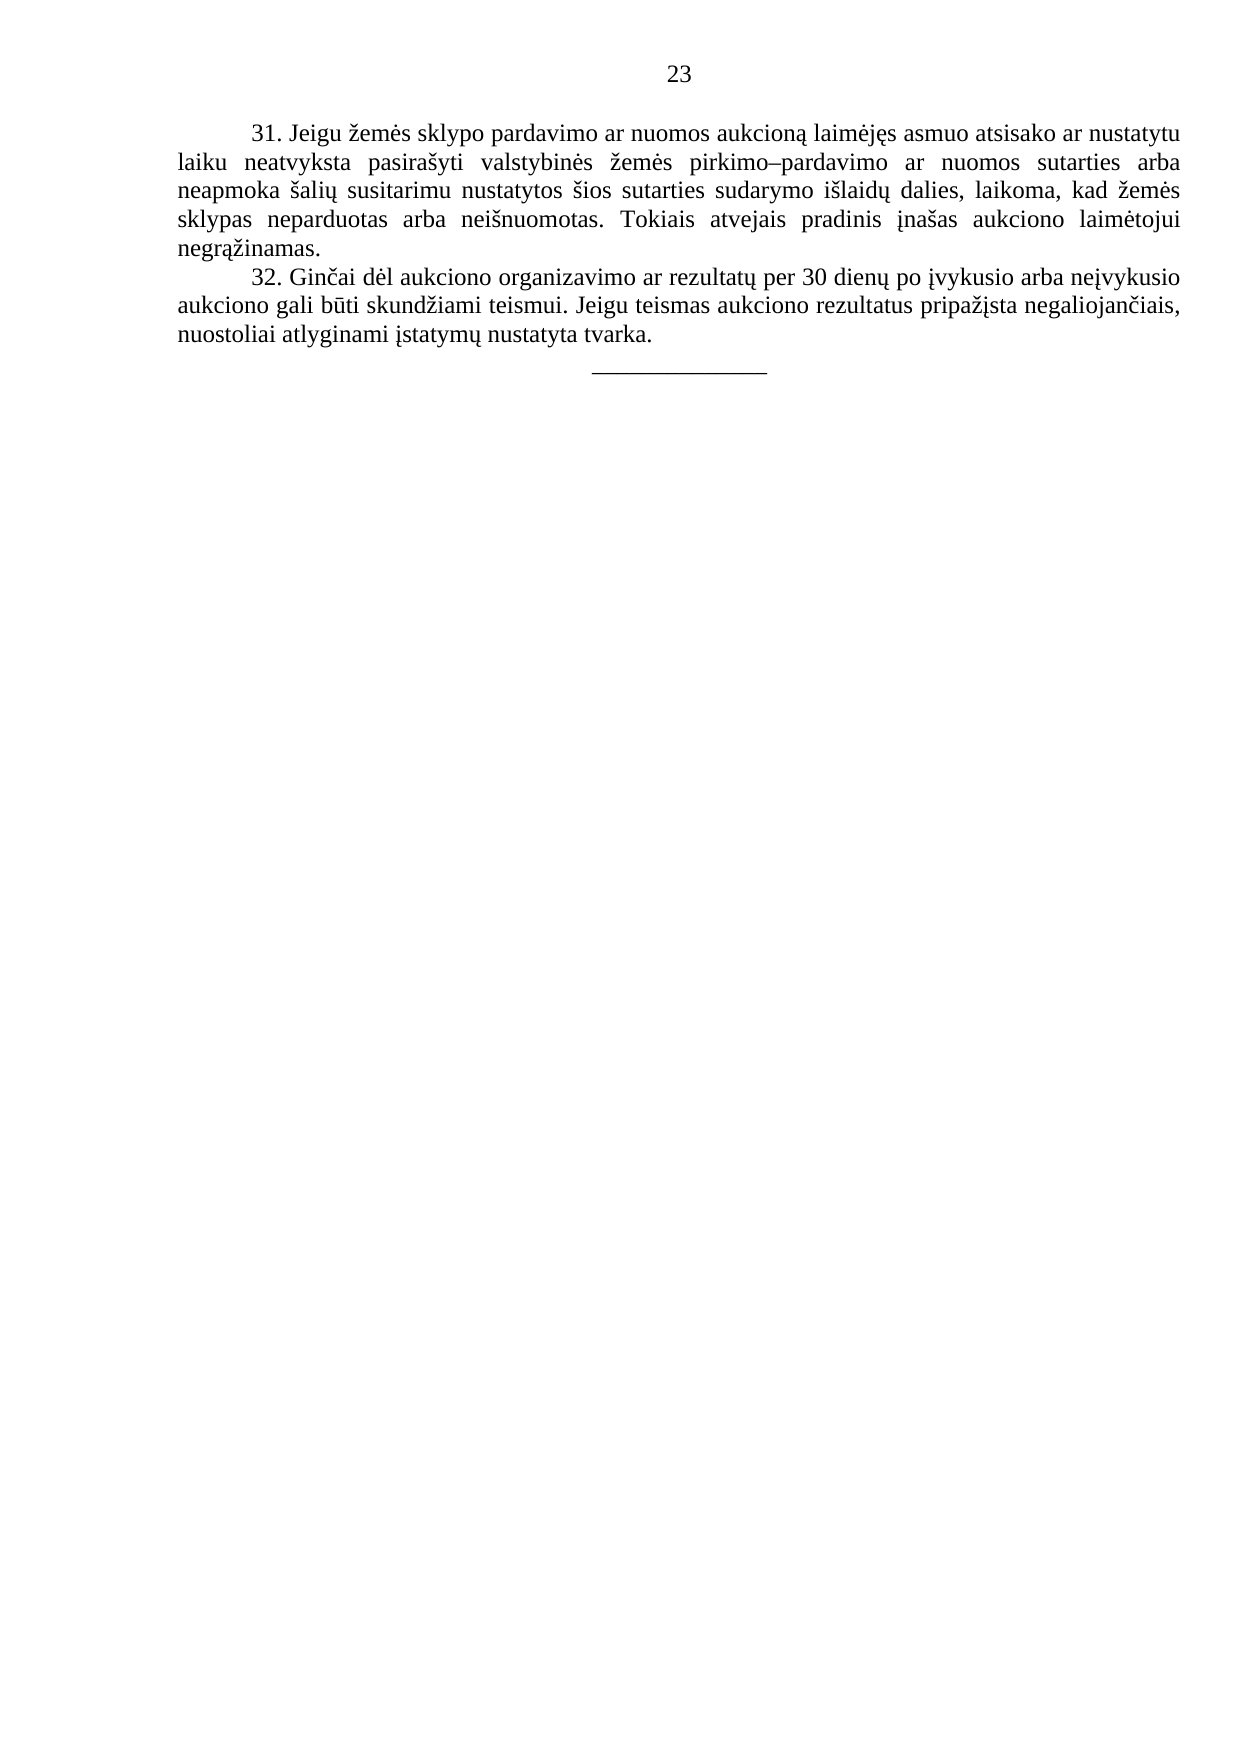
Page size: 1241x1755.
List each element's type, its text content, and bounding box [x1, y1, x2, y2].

text 31. Jeigu žemės sklypo pardavimo ar nuomos aukcioną laimėjęs asmuo atsisako ar nustatytu laiku neatvyksta pasirašyti valstybinės žemės pirkimo–pardavimo ar nuomos sutarties arba neapmoka šalių susitarimu nustatytos šios sutarties sudarymo išlaidų dalies, laikoma, kad žemės sklypas neparduotas arba neišnuomotas. Tokiais atvejais pradinis įnašas aukciono laimėtojui negrąžinamas. [177, 118, 1181, 262]
text ______________ [177, 348, 1181, 377]
text 32. Ginčai dėl aukciono organizavimo ar rezultatų per 30 dienų po įvykusio arba neįvykusio aukciono gali būti skundžiami teismui. Jeigu teismas aukciono rezultatus pripažįsta negaliojančiais, nuostoliai atlyginami įstatymų nustatyta tvarka. [177, 262, 1181, 348]
